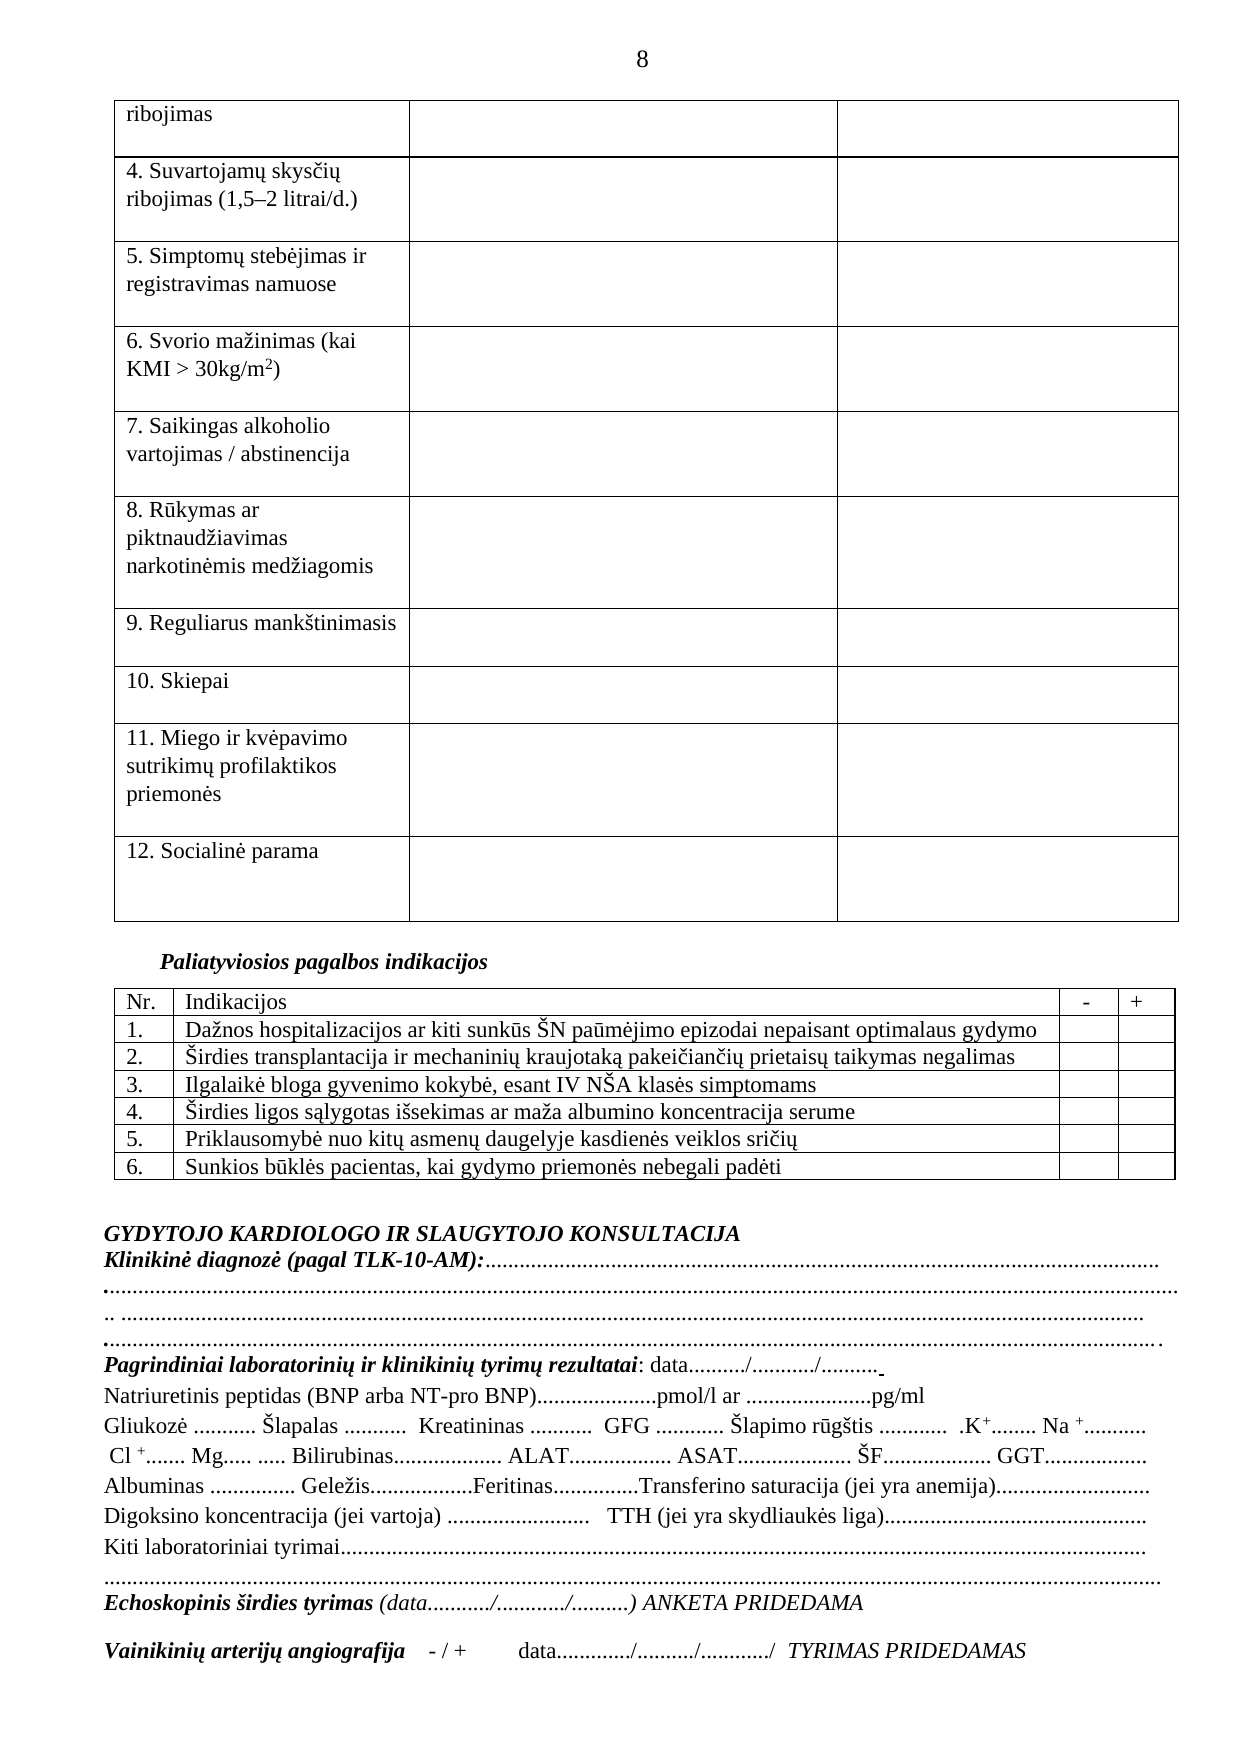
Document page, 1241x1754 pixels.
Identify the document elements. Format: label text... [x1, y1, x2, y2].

table_cell [410, 724, 837, 836]
text ......................................................................................................................................................................................... [103, 1563, 1181, 1589]
table_cell [410, 412, 837, 496]
table_cell [1060, 1153, 1118, 1179]
text Gliukozė ........... Šlapalas ........... Kreatininas ........... GFG ............ Šlapimo rūgštis ............ .K+........ Na +........... [103, 1412, 1181, 1438]
text Vainikinių arterijų angiografija - / + data............./........../............/ TYRIMAS PRIDEDAMAS [103, 1637, 1181, 1663]
table_cell [410, 158, 837, 241]
text Klinikinė diagnozė (pagal TLK-10-AM):...................................................................................................................... [103, 1246, 1181, 1272]
table_cell [838, 609, 1178, 666]
table_cell 5. Simptomų stebėjimas ir registravimas namuose [115, 242, 409, 326]
table_cell [1119, 1016, 1174, 1042]
table_cell [1119, 1043, 1174, 1069]
text ......................................................................................................................................................................................... [103, 1325, 1181, 1351]
text Natriuretinis peptidas (BNP arba NT-pro BNP).....................pmol/l ar ......................pg/ml [103, 1382, 1181, 1408]
table_cell Sunkios būklės pacientas, kai gydymo priemonės nebegali padėti [174, 1153, 1059, 1179]
text Kiti laboratoriniai tyrimai............................................................................................................................................. [103, 1533, 1181, 1559]
text GYDYTOJO KARDIOLOGO IR SLAUGYTOJO KONSULTACIJA [103, 1220, 1181, 1246]
table_cell [1060, 1098, 1118, 1124]
table_cell [1119, 1071, 1174, 1097]
table_cell 7. Saikingas alkoholio vartojimas / abstinencija [115, 412, 409, 496]
table_cell [838, 101, 1178, 156]
table_cell 4. Suvartojamų skysčių ribojimas (1,5–2 litrai/d.) [115, 158, 409, 241]
table_cell 8. Rūkymas ar piktnaudžiavimas narkotinėmis medžiagomis [115, 497, 409, 608]
table_cell 6. [115, 1153, 173, 1179]
text ............................................................................................................................................................................................ [103, 1272, 1181, 1299]
table_cell Priklausomybė nuo kitų asmenų daugelyje kasdienės veiklos sričių [174, 1125, 1059, 1152]
table_cell [838, 327, 1178, 411]
table_header + [1119, 989, 1174, 1015]
table_cell [838, 158, 1178, 241]
table_cell 9. Reguliarus mankštinimasis [115, 609, 409, 666]
table_cell 5. [115, 1125, 173, 1152]
table_cell 4. [115, 1098, 173, 1124]
table_cell [838, 724, 1178, 836]
table_cell [410, 327, 837, 411]
table_cell 10. Skiepai [115, 667, 409, 723]
text Albuminas ............... Geležis..................Feritinas...............Transferino saturacija (jei yra anemija)........................... [103, 1472, 1181, 1499]
table_cell [1119, 1098, 1174, 1124]
table_cell [1060, 1071, 1118, 1097]
table_cell [410, 497, 837, 608]
table_cell [838, 497, 1178, 608]
table_header Nr. [115, 989, 173, 1015]
text Pagrindiniai laboratorinių ir klinikinių tyrimų rezultatai: data........../.........../.......... [103, 1351, 1181, 1378]
table_cell 11. Miego ir kvėpavimo sutrikimų profilaktikos priemonės [115, 724, 409, 836]
table_cell [1060, 1125, 1118, 1152]
table_cell [1119, 1125, 1174, 1152]
table_cell [410, 242, 837, 326]
table_cell [1060, 1016, 1118, 1042]
table_cell Ilgalaikė bloga gyvenimo kokybė, esant IV NŠA klasės simptomams [174, 1071, 1059, 1097]
text Echoskopinis širdies tyrimas (data.........../............/..........) ANKETA PRIDEDAMA [103, 1589, 1181, 1616]
table_cell [410, 101, 837, 156]
table_cell [838, 837, 1178, 921]
table_cell [1119, 1153, 1174, 1179]
table_cell 1. [115, 1016, 173, 1042]
table_cell ribojimas [115, 101, 409, 156]
table_cell [838, 667, 1178, 723]
table_cell 3. [115, 1071, 173, 1097]
text Digoksino koncentracija (jei vartoja) ......................... TTH (jei yra skydliaukės liga).............................................. [103, 1502, 1181, 1529]
table_cell [410, 667, 837, 723]
text Paliatyviosios pagalbos indikacijos [103, 948, 1181, 974]
table_cell 12. Socialinė parama [115, 837, 409, 921]
text .. ................................................................................................................................................................................... [103, 1299, 1181, 1325]
table_cell [410, 609, 837, 666]
table_header - [1060, 989, 1118, 1015]
table_cell Dažnos hospitalizacijos ar kiti sunkūs ŠN paūmėjimo epizodai nepaisant optimalaus gydymo [174, 1016, 1059, 1042]
table_cell [1060, 1043, 1118, 1069]
table_cell 2. [115, 1043, 173, 1069]
table_cell 6. Svorio mažinimas (kai KMI > 30kg/m2) [115, 327, 409, 411]
text Cl +....... Mg..... ..... Bilirubinas................... ALAT.................. ASAT.................... ŠF................... GGT.................. [103, 1442, 1181, 1468]
table_cell [838, 242, 1178, 326]
table_cell Širdies transplantacija ir mechaninių kraujotaką pakeičiančių prietaisų taikymas negalimas [174, 1043, 1059, 1069]
table_cell [838, 412, 1178, 496]
table_header Indikacijos [174, 989, 1059, 1015]
table_cell [410, 837, 837, 921]
table_cell Širdies ligos sąlygotas išsekimas ar maža albumino koncentracija serume [174, 1098, 1059, 1124]
